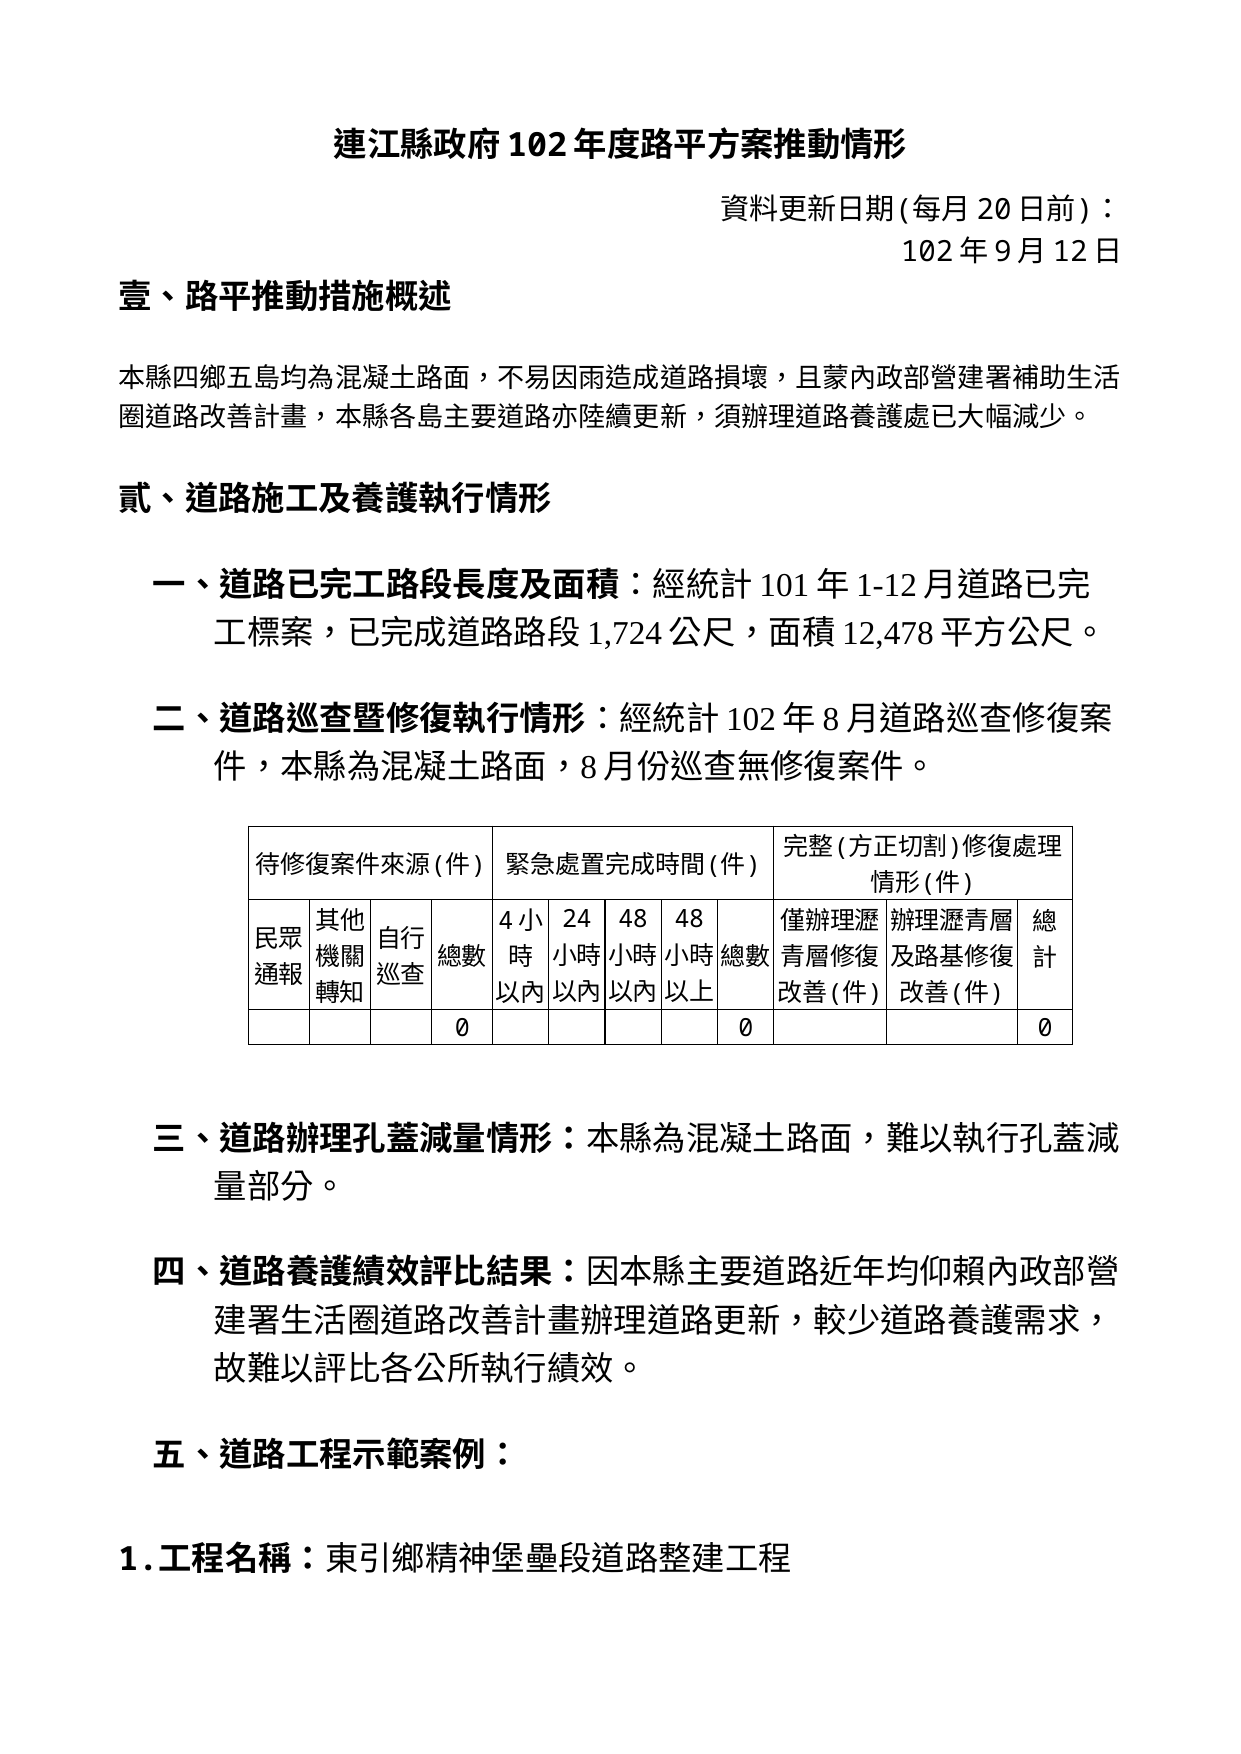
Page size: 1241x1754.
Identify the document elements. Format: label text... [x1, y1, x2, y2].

table_cell [662, 1010, 717, 1044]
text 三、道路辦理孔蓋減量情形：本縣為混凝土路面，難以執行孔蓋減量部分。 [152, 1111, 1122, 1208]
table_cell 總數 [432, 900, 492, 1009]
text 102年9月12日 [118, 228, 1122, 270]
table_cell 0 [718, 1010, 773, 1044]
table_cell 24小時 以內 [549, 900, 604, 1009]
table_header 緊急處置完成時間(件) [493, 827, 773, 899]
table_cell [887, 1010, 1017, 1044]
text 1.工程名稱：東引鄉精神堡壘段道路整建工程 [118, 1532, 1122, 1580]
text 連江縣政府102年度路平方案推動情形 [118, 118, 1122, 167]
text 資料更新日期(每月20日前)： [118, 185, 1122, 228]
text 四、道路養護績效評比結果：因本縣主要道路近年均仰賴內政部營建署生活圈道路改善計畫辦理道路更新，較少道路養護需求，故難以評比各公所執行績效。 [152, 1245, 1122, 1390]
table_cell 其他機關轉知 [310, 900, 370, 1009]
table_cell 總數 [718, 900, 773, 1009]
text 本縣四鄉五島均為混凝土路面，不易因雨造成道路損壞，且蒙內政部營建署補助生活圈道路改善計畫，本縣各島主要道路亦陸續更新，須辦理道路養護處已大幅減少。 [118, 356, 1122, 434]
table_cell [371, 1010, 431, 1044]
table_cell 僅辦理瀝青層修復改善(件) [774, 900, 886, 1009]
table_cell 民眾 通報 [249, 900, 309, 1009]
text 一、道路已完工路段長度及面積：經統計101年1-12月道路已完工標案，已完成道路路段1,724公尺，面積12,478平方公尺。 [152, 558, 1122, 654]
table_cell [606, 1010, 661, 1044]
table_cell [493, 1010, 548, 1044]
text 貳、道路施工及養護執行情形 [118, 472, 1122, 520]
table_header 完整(方正切割)修復處理情形(件) [774, 827, 1072, 899]
table_cell 0 [432, 1010, 492, 1044]
table_cell [774, 1010, 886, 1044]
table_cell 自行 巡查 [371, 900, 431, 1009]
table_cell [310, 1010, 370, 1044]
table_cell 48小時 以上 [662, 900, 717, 1009]
text 二、道路巡查暨修復執行情形：經統計102年8月道路巡查修復案件，本縣為混凝土路面，8月份巡查無修復案件。 [152, 692, 1122, 788]
table_cell 總計 [1018, 900, 1072, 1009]
table_cell 0 [1018, 1010, 1072, 1044]
table_cell 4小時 以內 [493, 900, 548, 1009]
table_cell [549, 1010, 604, 1044]
table_header 待修復案件來源(件) [249, 827, 492, 899]
table_cell [249, 1010, 309, 1044]
table_cell 48小時 以內 [606, 900, 661, 1009]
table_cell 辦理瀝青層及路基修復改善(件) [887, 900, 1017, 1009]
text 五、道路工程示範案例： [152, 1427, 1122, 1476]
text 壹、路平推動措施概述 [118, 270, 1122, 318]
